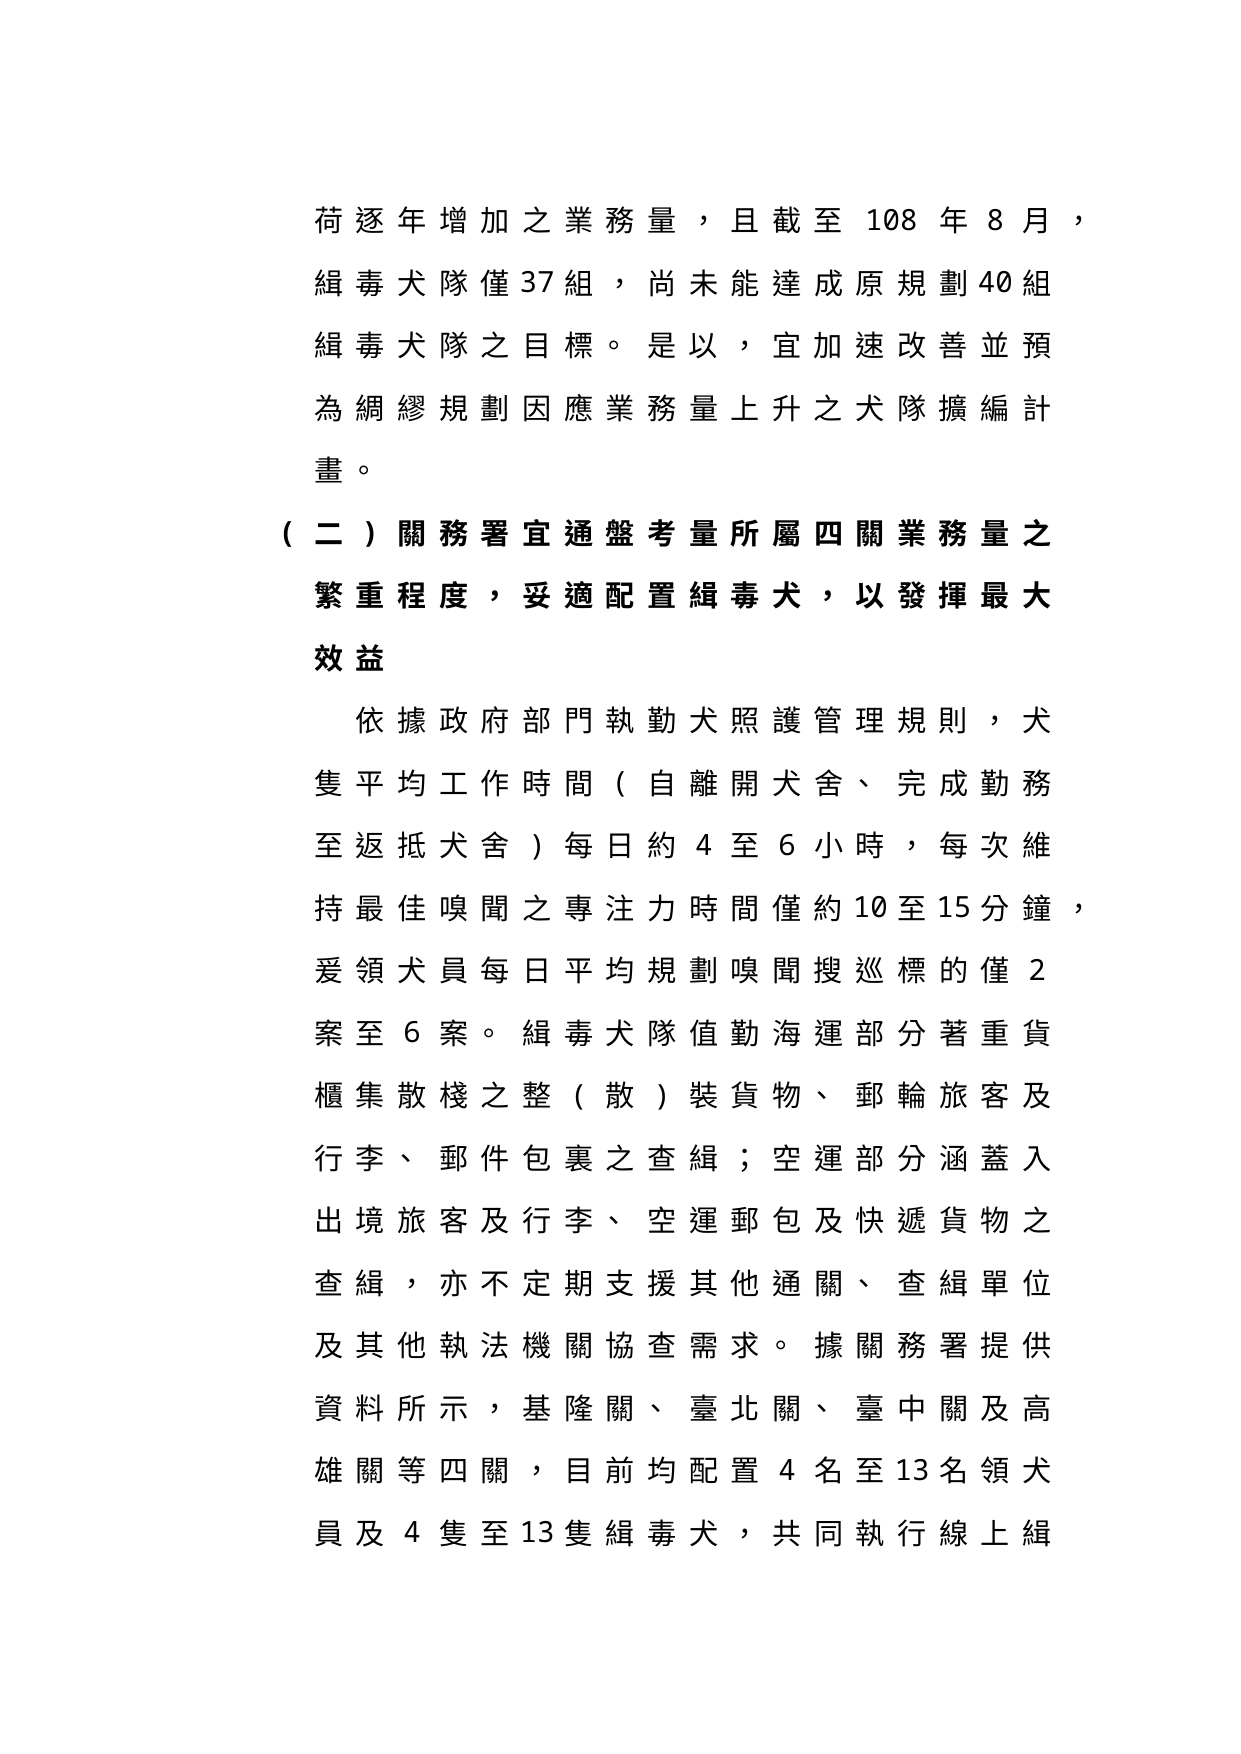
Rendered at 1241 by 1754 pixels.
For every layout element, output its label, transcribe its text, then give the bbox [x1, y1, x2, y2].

text 依據政府部門執勤犬照護管理規則，犬隻平均工作時間(自離開犬舍、完成勤務至返抵犬舍)每日約4至6小時，每次維持最佳嗅聞之專注力時間僅約10至15分鐘，爰領犬員每日平均規劃嗅聞搜巡標的僅2案至6案。緝毒犬隊值勤海運部分著重貨櫃集散棧之整(散)裝貨物、郵輪旅客及行李、郵件包裏之查緝；空運部分涵蓋入出境旅客及行李、空運郵包及快遞貨物之查緝，亦不定期支援其他通關、查緝單位及其他執法機關協查需求。據關務署提供資料所示，基隆關、臺北關、臺中關及高雄關等四關，目前均配置4名至13名領犬員及4隻至13隻緝毒犬，共同執行線上緝毒任務(詳附表3)。 [271, 677, 1058, 1552]
text 依據緝毒犬培訓中心建置計畫，關務署應於101年底部署35組緝毒犬隊，並於107年底達成40組犬隊之目標，然現今全球化及自由經濟蓬勃發展，入出境我國旅客人數快速增加，進口報單份數亦呈急遽成長，若僅維持40組緝毒犬隊，恐難以負荷逐年增加之業務量，且截至108年8月，緝毒犬隊僅37組，尚未能達成原規劃40組緝毒犬隊之目標。是以，宜加速改善並預為綢繆規劃因應業務量上升之犬隊擴編計畫。 [271, 177, 1058, 490]
text (二)關務署宜通盤考量所屬四關業務量之繁重程度，妥適配置緝毒犬，以發揮最大效益 [242, 490, 1058, 677]
